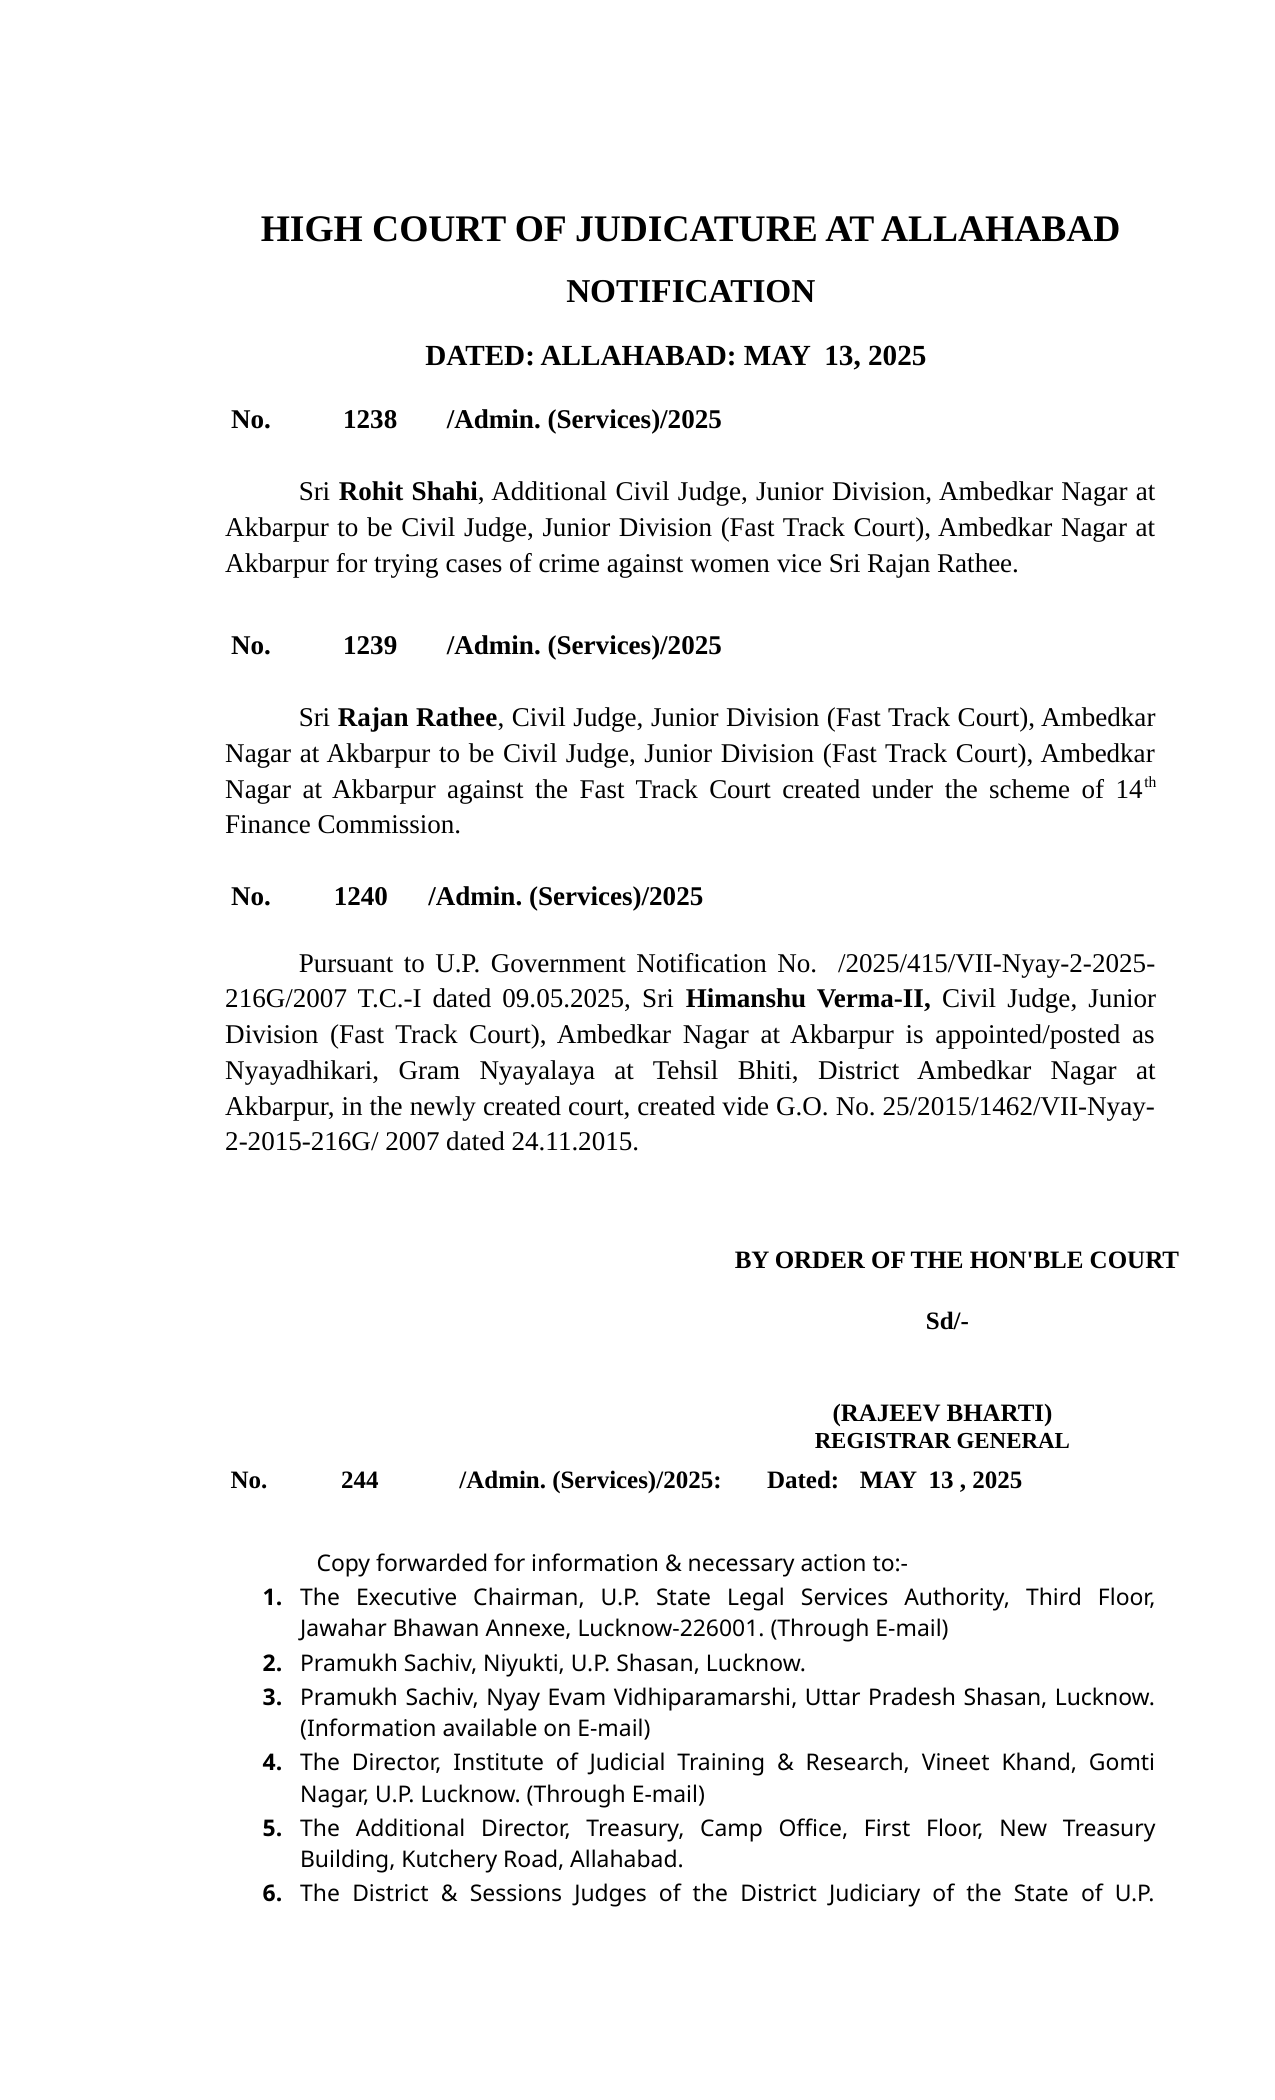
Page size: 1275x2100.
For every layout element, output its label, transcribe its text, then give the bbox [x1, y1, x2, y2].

subtitle NOTIFICATION [225, 271, 1156, 310]
table_cell [222, 1393, 371, 1459]
table_header 1238 [299, 397, 441, 440]
table_cell 244 [297, 1459, 419, 1509]
table_cell Dated: [727, 1459, 851, 1509]
table_cell (RAJEEV BHARTI) REGISTRAR GENERAL [727, 1393, 1187, 1459]
text Sri Rajan Rathee, Civil Judge, Junior Division (Fast Track Court), Ambedkar Nagar at Akbarpur to be Civil Judge, Junior Division (Fast Track Court), Ambedkar Nagar at Akbarpur against the Fast Track Court created under the scheme of 14th Finance Commission. [225, 701, 1156, 840]
list The Director, Institute of Judicial Training & Research, Vineet Khand, Gomti Nagar, U.P. Lucknow. (Through E-mail) [262, 1746, 1156, 1809]
table_header /Admin. (Services)/2025 [423, 874, 712, 917]
table_cell /Admin. (Services)/2025: [419, 1459, 727, 1509]
table_header No. [225, 874, 299, 917]
table_header /Admin. (Services)/2025 [441, 397, 784, 440]
table_header No. [225, 397, 299, 440]
list Pramukh Sachiv, Nyay Evam Vidhiparamarshi, Uttar Pradesh Shasan, Lucknow. (Information available on E-mail) [262, 1681, 1156, 1743]
table_cell No. [222, 1459, 297, 1509]
table_header [222, 1230, 727, 1392]
table_cell MAY 13 , 2025 [851, 1459, 1187, 1509]
table_header /Admin. (Services)/2025 [441, 623, 784, 666]
table_header No. [225, 623, 299, 666]
list The District & Sessions Judges of the District Judiciary of the State of U.P. [262, 1877, 1156, 1908]
table_header 1240 [299, 874, 422, 917]
table_header [727, 1230, 737, 1392]
list The Executive Chairman, U.P. State Legal Services Authority, Third Floor, Jawahar Bhawan Annexe, Lucknow-226001. (Through E-mail) [262, 1581, 1156, 1643]
subtitle DATED: ALLAHABAD: MAY 13, 2025 [150, 338, 1202, 371]
text HIGH COURT OF JUDICATURE AT ALLAHABAD [225, 207, 1156, 250]
list Pramukh Sachiv, Niyukti, U.P. Shasan, Lucknow. [262, 1646, 1156, 1678]
text Sri Rohit Shahi, Additional Civil Judge, Junior Division, Ambedkar Nagar at Akbarpur to be Civil Judge, Junior Division (Fast Track Court), Ambedkar Nagar at Akbarpur for trying cases of crime against women vice Sri Rajan Rathee. [225, 475, 1156, 578]
table_header 1239 [299, 623, 441, 666]
list The Additional Director, Treasury, Camp Office, First Floor, New Treasury Building, Kutchery Road, Allahabad. [262, 1812, 1156, 1874]
text Copy forwarded for information & necessary action to:- [225, 1547, 1156, 1578]
table_header BY ORDER OF THE HON'BLE COURT Sd/- [737, 1230, 1187, 1392]
table_cell [371, 1393, 544, 1459]
text Pursuant to U.P. Government Notification No. /2025/415/VII-Nyay-2-2025-216G/2007 T.C.-I dated 09.05.2025, Sri Himanshu Verma-II, Civil Judge, Junior Division (Fast Track Court), Ambedkar Nagar at Akbarpur is appointed/posted as Nyayadhikari, Gram Nyayalaya at Tehsil Bhiti, District Ambedkar Nagar at Akbarpur, in the newly created court, created vide G.O. No. 25/2015/1462/VII-Nyay-2-2015-216G/ 2007 dated 24.11.2015. [225, 947, 1156, 1157]
table_cell [544, 1393, 727, 1459]
